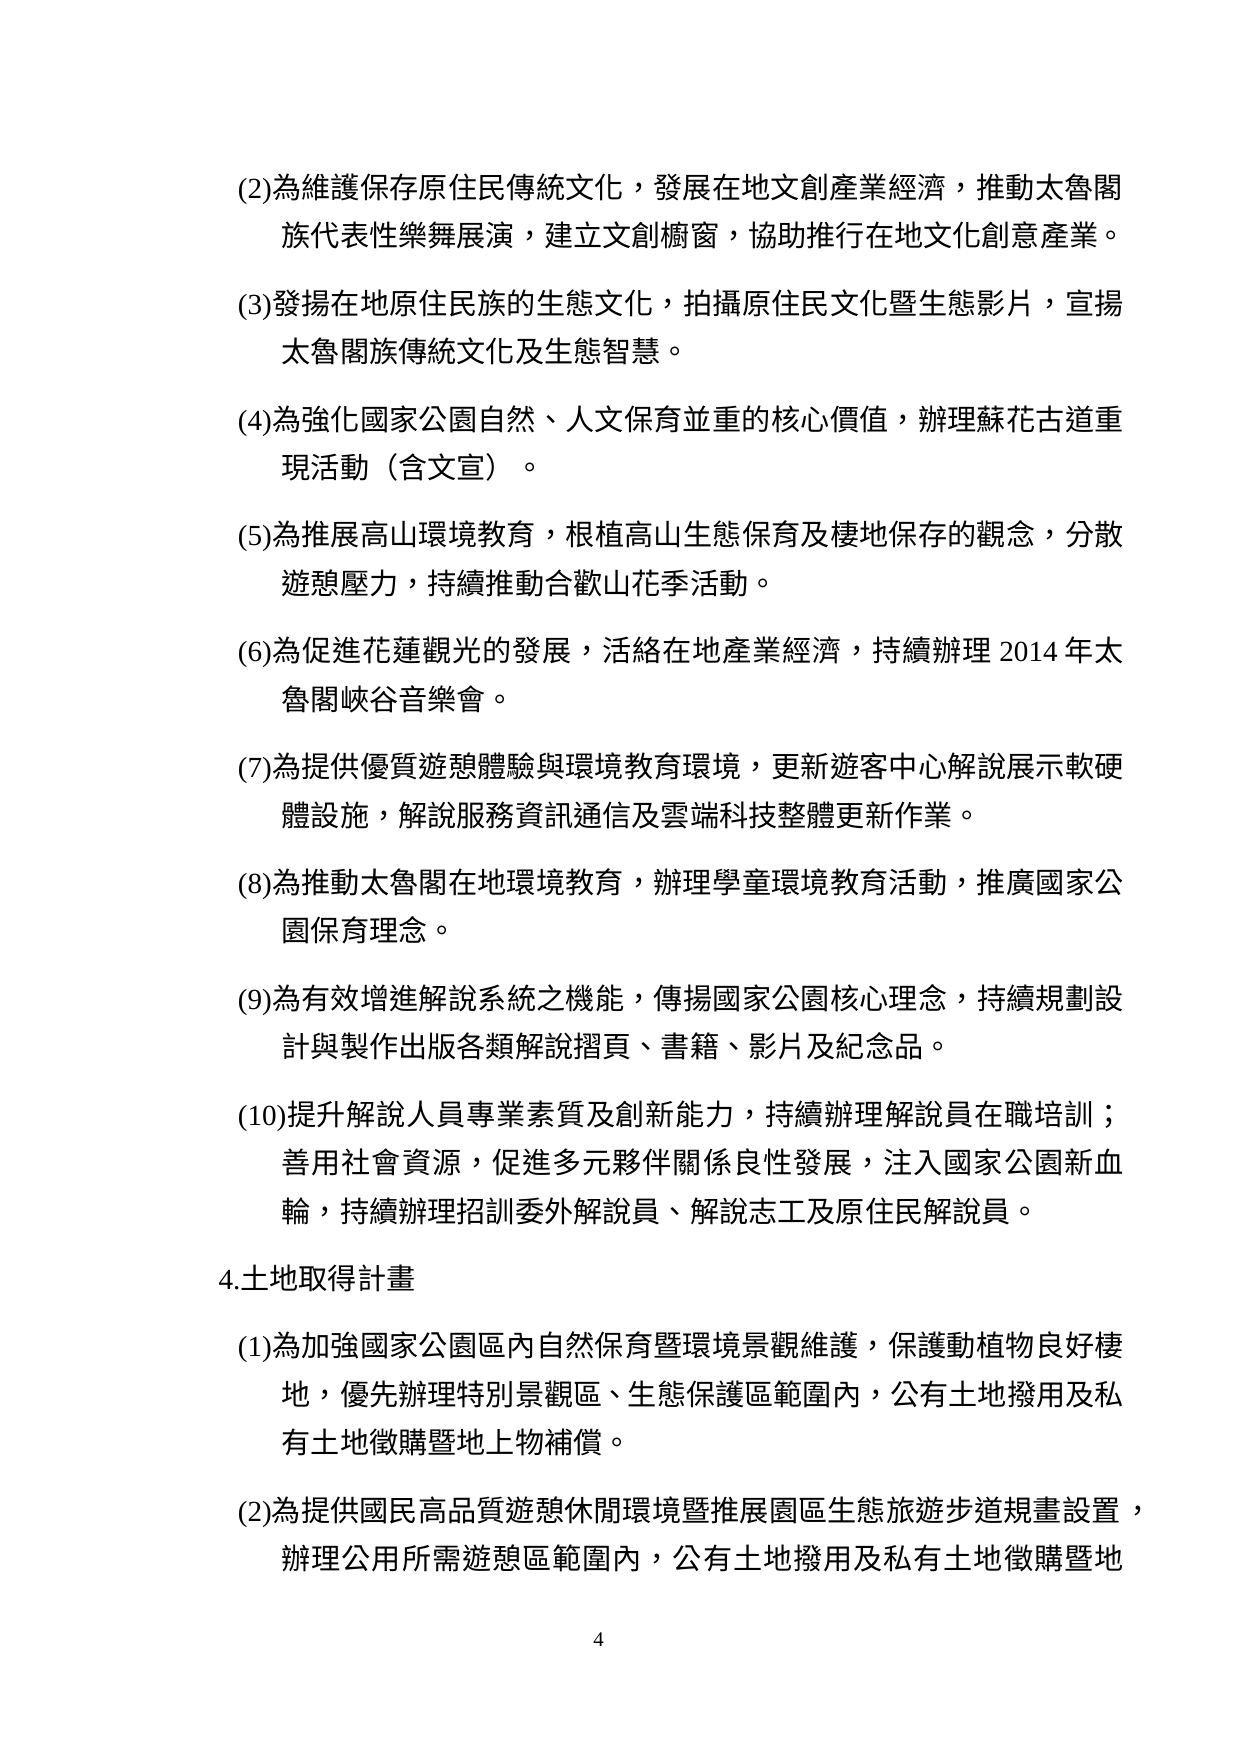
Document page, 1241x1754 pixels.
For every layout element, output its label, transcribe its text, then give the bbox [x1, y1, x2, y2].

text 4.土地取得計畫 [218, 1256, 1123, 1298]
text (1)為加強國家公園區內自然保育暨環境景觀維護，保護動植物良好棲地，優先辦理特別景觀區、生態保護區範圍內，公有土地撥用及私有土地徵購暨地上物補償。 [238, 1323, 1123, 1462]
text (3)發揚在地原住民族的生態文化，拍攝原住民文化暨生態影片，宣揚太魯閣族傳統文化及生態智慧。 [238, 280, 1123, 371]
text (9)為有效增進解說系統之機能，傳揚國家公園核心理念，持續規劃設計與製作出版各類解說摺頁、書籍、影片及紀念品。 [238, 975, 1123, 1066]
text (2)為維護保存原住民傳統文化，發展在地文創產業經濟，推動太魯閣族代表性樂舞展演，建立文創櫥窗，協助推行在地文化創意產業。 [238, 164, 1123, 255]
text (10)提升解說人員專業素質及創新能力，持續辦理解說員在職培訓；善用社會資源，促進多元夥伴關係良性發展，注入國家公園新血輪，持續辦理招訓委外解說員、解說志工及原住民解說員。 [238, 1091, 1123, 1231]
text (4)為強化國家公園自然、人文保育並重的核心價值，辦理蘇花古道重現活動（含文宣）。 [238, 396, 1123, 487]
text (5)為推展高山環境教育，根植高山生態保育及棲地保存的觀念，分散遊憩壓力，持續推動合歡山花季活動。 [238, 512, 1123, 603]
text (6)為促進花蓮觀光的發展，活絡在地產業經濟，持續辦理2014年太魯閣峽谷音樂會。 [238, 628, 1123, 719]
text (7)為提供優質遊憩體驗與環境教育環境，更新遊客中心解說展示軟硬體設施，解說服務資訊通信及雲端科技整體更新作業。 [238, 744, 1123, 834]
text (2)為提供國民高品質遊憩休閒環境暨推展園區生態旅遊步道規畫設置，辦理公用所需遊憩區範圍內，公有土地撥用及私有土地徵購暨地上物補償，辦理中橫公路沿線遊憩區景觀改善作業。 [238, 1487, 1123, 1578]
text (8)為推動太魯閣在地環境教育，辦理學童環境教育活動，推廣國家公園保育理念。 [238, 859, 1123, 950]
